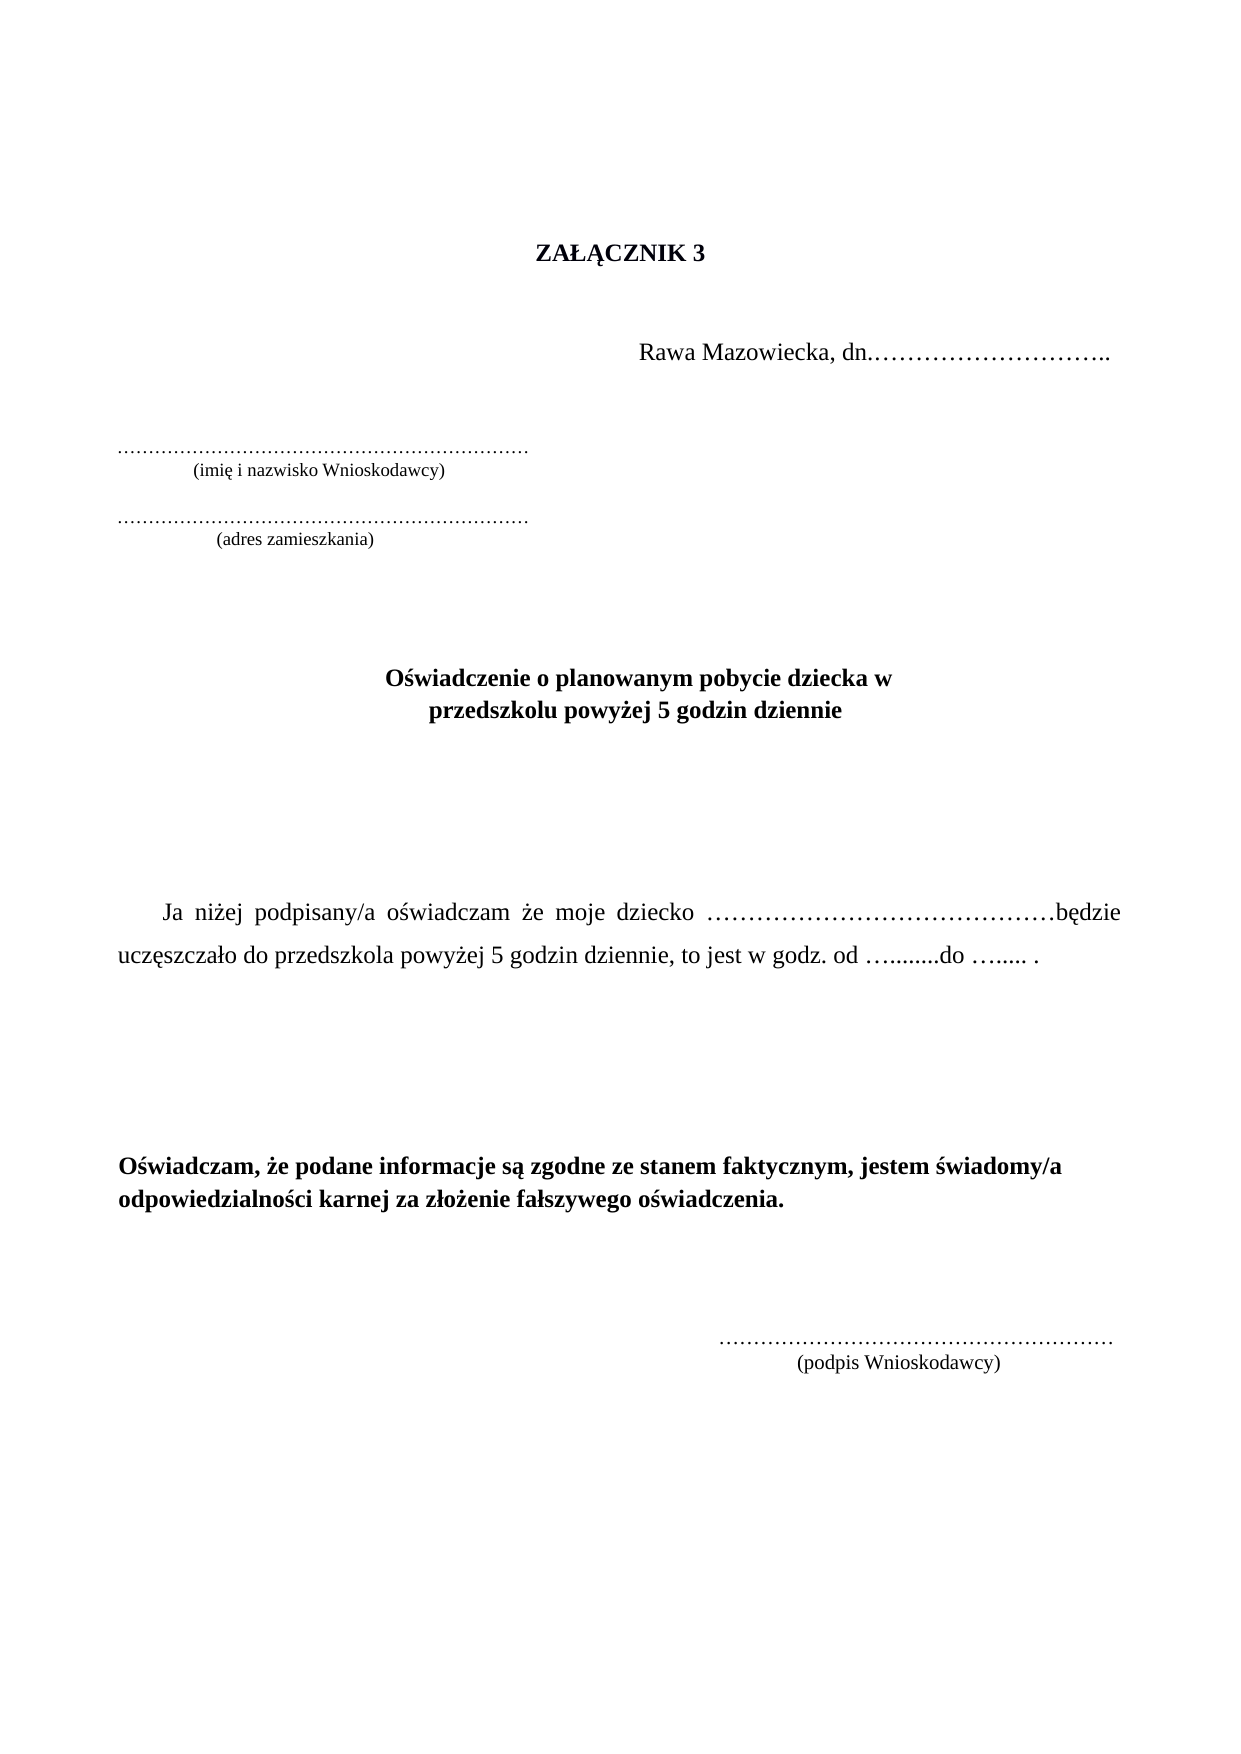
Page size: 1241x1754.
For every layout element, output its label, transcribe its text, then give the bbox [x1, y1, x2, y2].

text Oświadczenie o planowanym pobycie dziecka w przedszkolu powyżej 5 godzin dziennie [361, 663, 916, 724]
text (podpis Wnioskodawcy) [739, 1350, 1122, 1374]
text (adres zamieszkania) [193, 528, 1122, 550]
subtitle ZAŁĄCZNIK 3 [118, 238, 1122, 267]
text Rawa Mazowiecka, dn.……………………….. [118, 337, 1117, 366]
text ………………………………………………… [118, 1325, 1119, 1349]
text (imię i nazwisko Wnioskodawcy) [193, 459, 1122, 481]
text ………………………………………………………… [117, 506, 1122, 527]
text Oświadczam, że podane informacje są zgodne ze stanem faktycznym, jestem świadomy/a odpowiedzialności karnej za złożenie fałszywego oświadczenia. [118, 1151, 1122, 1213]
text Ja niżej podpisany/a oświadczam że moje dziecko ……………………………………będzie uczęszczało do przedszkola powyżej 5 godzin dziennie, to jest w godz. od …........do …..... . [117, 897, 1122, 969]
text ………………………………………………………… [117, 436, 1122, 458]
